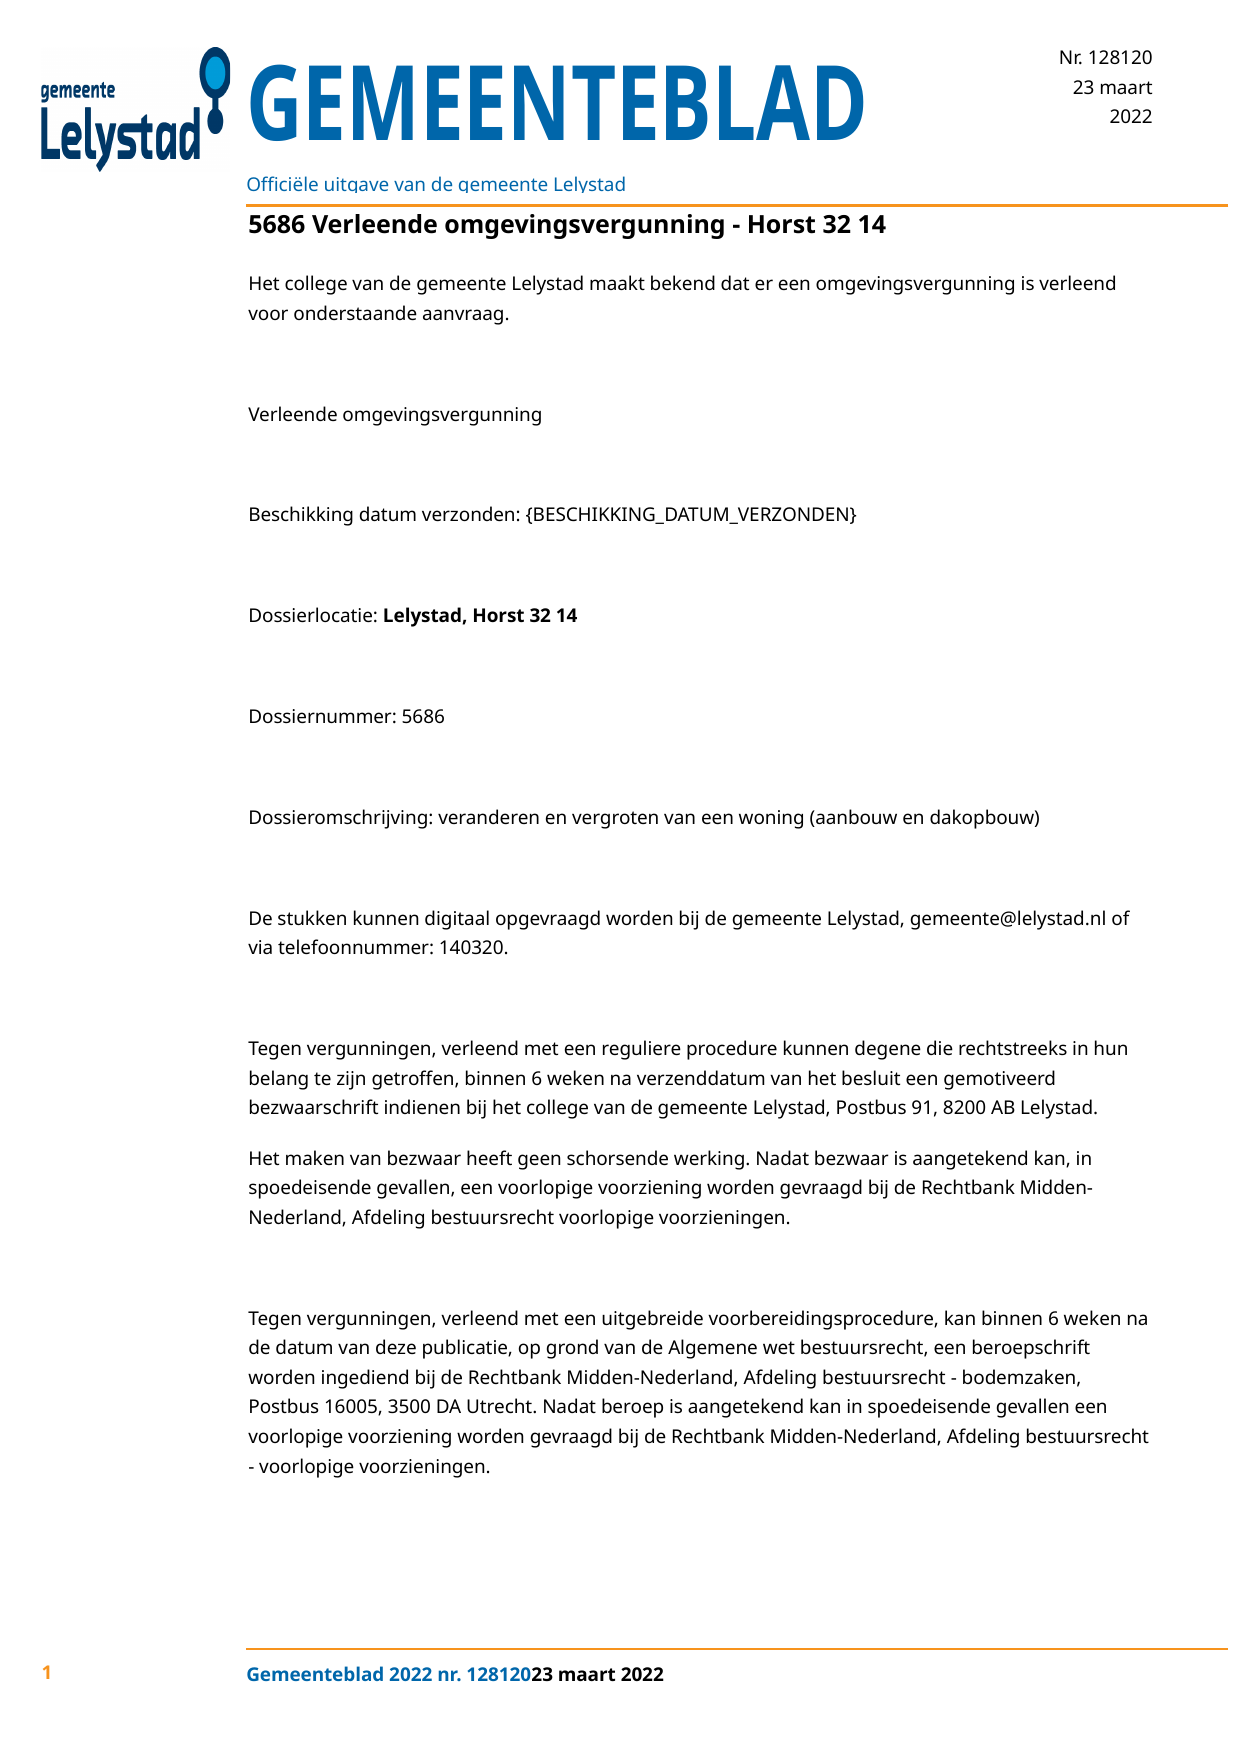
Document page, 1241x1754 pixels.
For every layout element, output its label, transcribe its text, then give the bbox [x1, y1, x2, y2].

text Dossierlocatie: Lelystad, Horst 32 14 [248, 602, 1152, 628]
text Het college van de gemeente Lelystad maakt bekend dat er een omgevingsvergunning is verleend voor onderstaande aanvraag. [248, 270, 1152, 326]
text 5686 Verleende omgevingsvergunning - Horst 32 14 [248, 207, 1152, 241]
picture [41, 47, 231, 172]
text Beschikking datum verzonden: {BESCHIKKING_DATUM_VERZONDEN} [248, 502, 1152, 527]
text Tegen vergunningen, verleend met een uitgebreide voorbereidingsprocedure, kan binnen 6 weken na de datum van deze publicatie, op grond van de Algemene wet bestuursrecht, een beroepschrift worden ingediend bij de Rechtbank Midden-Nederland, Afdeling bestuursrecht - bodemzaken, Postbus 16005, 3500 DA Utrecht. Nadat beroep is aangetekend kan in spoedeisende gevallen een voorlopige voorziening worden gevraagd bij de Rechtbank Midden-Nederland, Afdeling bestuursrecht - voorlopige voorzieningen. [248, 1305, 1152, 1478]
text Verleende omgevingsvergunning [248, 401, 1152, 426]
text Tegen vergunningen, verleend met een reguliere procedure kunnen degene die rechtstreeks in hun belang te zijn getroffen, binnen 6 weken na verzenddatum van het besluit een gemotiveerd bezwaarschrift indienen bij het college van de gemeente Lelystad, Postbus 91, 8200 AB Lelystad. [248, 1035, 1152, 1120]
text De stukken kunnen digitaal opgevraagd worden bij de gemeente Lelystad, gemeente@lelystad.nl of via telefoonnummer: 140320. [248, 905, 1152, 960]
text Dossieromschrijving: veranderen en vergroten van een woning (aanbouw en dakopbouw) [248, 804, 1152, 830]
text Dossiernummer: 5686 [248, 703, 1152, 729]
text Het maken van bezwaar heeft geen schorsende werking. Nadat bezwaar is aangetekend kan, in spoedeisende gevallen, een voorlopige voorziening worden gevraagd bij de Rechtbank Midden-Nederland, Afdeling bestuursrecht voorlopige voorzieningen. [248, 1145, 1152, 1230]
